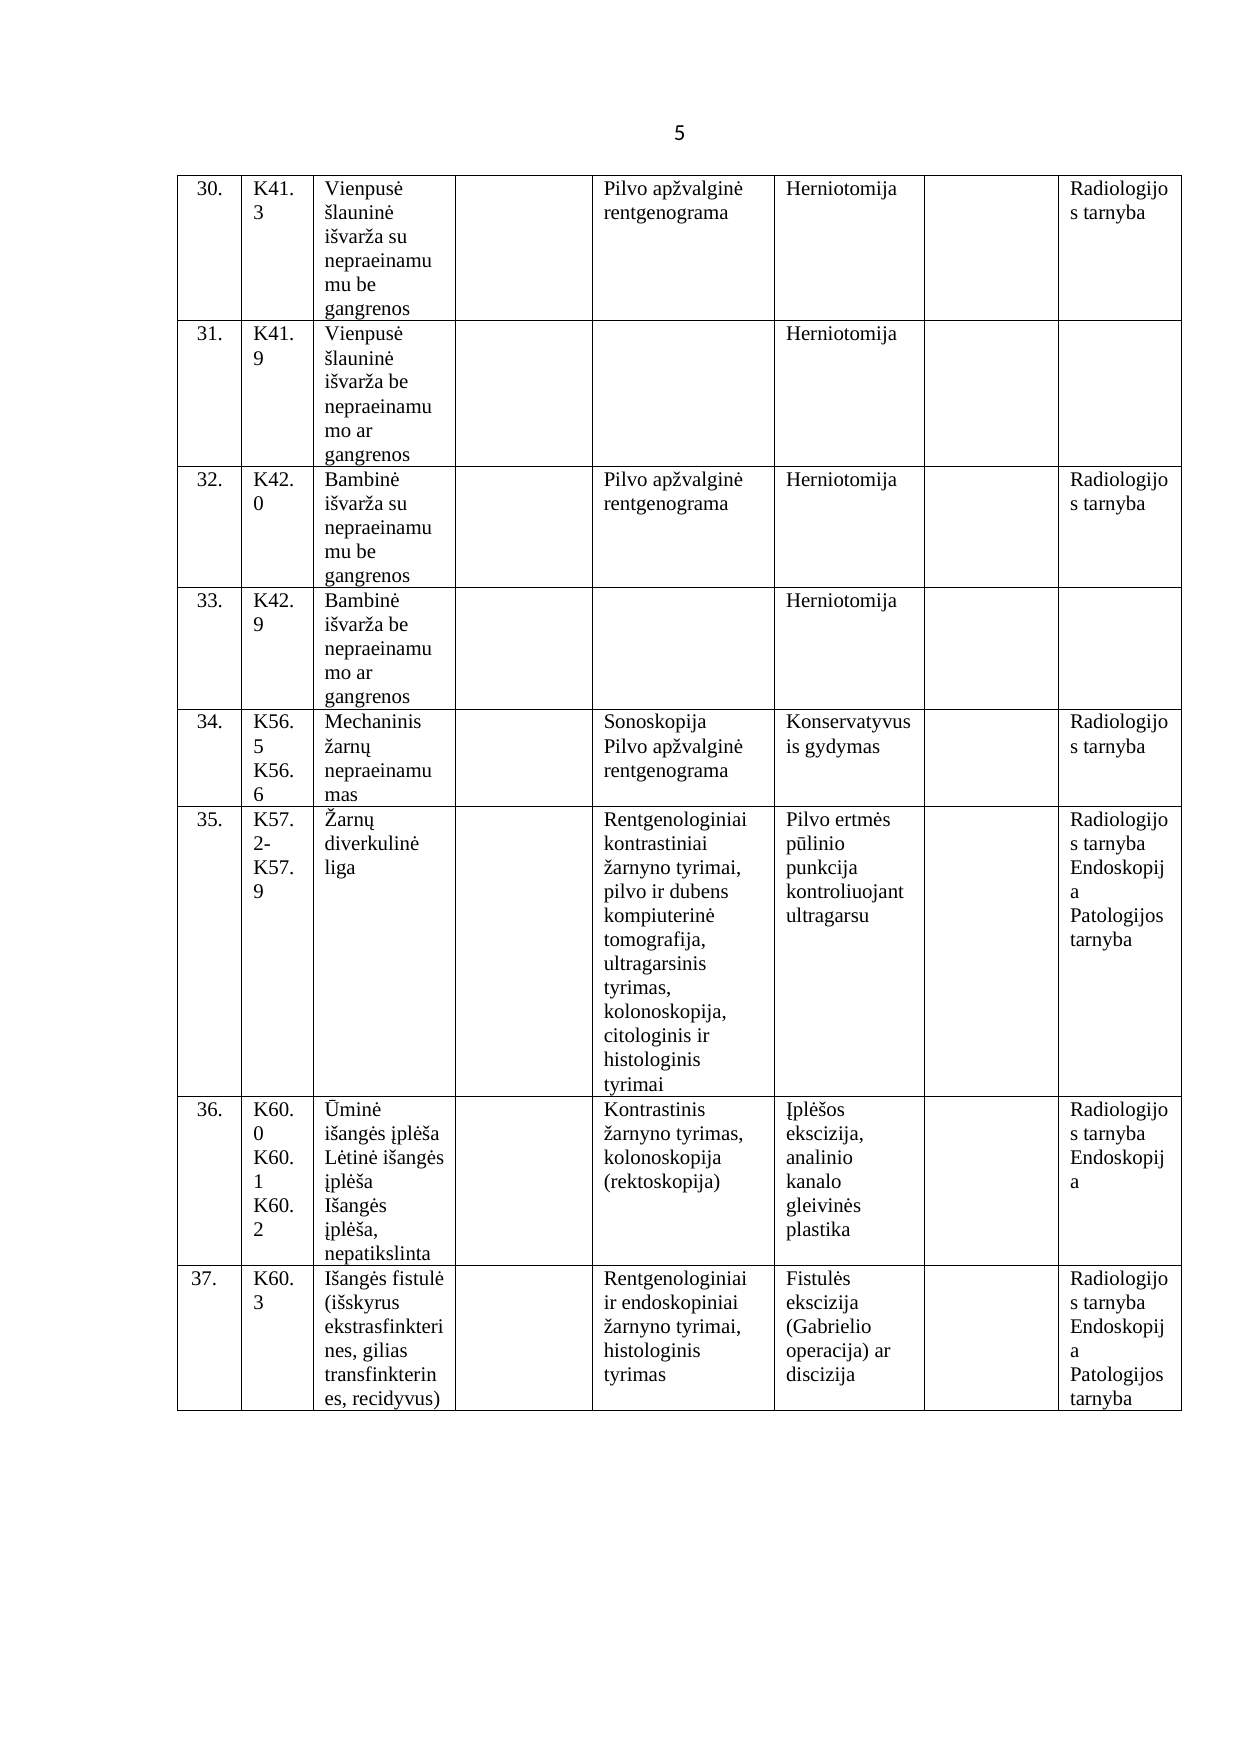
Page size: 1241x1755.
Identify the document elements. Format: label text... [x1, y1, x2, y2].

table_cell Rentgenologiniai ir endoskopiniai žarnyno tyrimai, histologinis tyrimas [593, 1266, 774, 1410]
table_cell Herniotomija [775, 321, 924, 466]
table_cell K60.3 [242, 1266, 313, 1410]
table_cell Bambinė išvarža su nepraeinamumu be gangrenos [314, 467, 455, 587]
table_cell 35. [178, 807, 241, 1096]
table_cell Radiologijos tarnyba Endoskopija Patologijos tarnyba [1059, 807, 1181, 1096]
table_cell [925, 807, 1058, 1096]
table_cell 31. [178, 321, 241, 466]
table_cell [925, 321, 1058, 466]
table_cell [925, 176, 1058, 320]
table_cell [1059, 321, 1181, 466]
table_cell Bambinė išvarža be nepraeinamumo ar gangrenos [314, 588, 455, 708]
table_cell K56.5 K56.6 [242, 710, 313, 806]
table_cell [1059, 588, 1181, 708]
table_cell Herniotomija [775, 588, 924, 708]
table_cell K42.0 [242, 467, 313, 587]
table_cell [925, 467, 1058, 587]
table_cell 32. [178, 467, 241, 587]
table_cell K41.9 [242, 321, 313, 466]
table_cell Įplėšos ekscizija, analinio kanalo gleivinės plastika [775, 1097, 924, 1265]
table_cell [456, 321, 592, 466]
table_cell Ūminė išangės įplėša Lėtinė išangės įplėša Išangės įplėša, nepatikslinta [314, 1097, 455, 1265]
table_cell [593, 321, 774, 466]
table_cell K42.9 [242, 588, 313, 708]
table_cell 30. [178, 176, 241, 320]
table_cell Išangės fistulė (išskyrus ekstrasfinkterines, gilias transfinkterines, recidyvus) [314, 1266, 455, 1410]
table_cell Kontrastinis žarnyno tyrimas, kolonoskopija (rektoskopija) [593, 1097, 774, 1265]
table_cell Radiologijos tarnyba [1059, 467, 1181, 587]
table_cell Herniotomija [775, 176, 924, 320]
table_cell Mechaninis žarnų nepraeinamumas [314, 710, 455, 806]
table_cell [456, 710, 592, 806]
table_cell Herniotomija [775, 467, 924, 587]
table_cell [456, 807, 592, 1096]
table_cell K57.2-K57.9 [242, 807, 313, 1096]
table_cell Žarnų diverkulinė liga [314, 807, 455, 1096]
table_cell Konservatyvusis gydymas [775, 710, 924, 806]
table_cell [925, 1266, 1058, 1410]
table_cell 34. [178, 710, 241, 806]
table_cell Rentgenologiniai kontrastiniai žarnyno tyrimai, pilvo ir dubens kompiuterinė tomografija, ultragarsinis tyrimas, kolonoskopija, citologinis ir histologinis tyrimai [593, 807, 774, 1096]
table_cell Pilvo apžvalginė rentgenograma [593, 467, 774, 587]
table_cell [456, 176, 592, 320]
table_cell [925, 710, 1058, 806]
table_cell Radiologijos tarnyba [1059, 176, 1181, 320]
table_cell Pilvo ertmės pūlinio punkcija kontroliuojant ultragarsu [775, 807, 924, 1096]
table_cell Radiologijos tarnyba Endoskopija [1059, 1097, 1181, 1265]
table_cell Vienpusė šlauninė išvarža be nepraeinamumo ar gangrenos [314, 321, 455, 466]
table_cell Vienpusė šlauninė išvarža su nepraeinamumu be gangrenos [314, 176, 455, 320]
table_cell Radiologijos tarnyba Endoskopija Patologijos tarnyba [1059, 1266, 1181, 1410]
table_cell K60.0 K60.1 K60.2 [242, 1097, 313, 1265]
table_cell [456, 1266, 592, 1410]
table_cell Pilvo apžvalginė rentgenograma [593, 176, 774, 320]
table_cell [456, 588, 592, 708]
table_cell 37. [178, 1266, 241, 1410]
table_cell [593, 588, 774, 708]
table_cell [925, 588, 1058, 708]
table_cell K41.3 [242, 176, 313, 320]
table_cell Sonoskopija Pilvo apžvalginė rentgenograma [593, 710, 774, 806]
table_cell [456, 467, 592, 587]
table_cell Radiologijos tarnyba [1059, 710, 1181, 806]
table_cell 36. [178, 1097, 241, 1265]
table_cell [456, 1097, 592, 1265]
table_cell Fistulės ekscizija (Gabrielio operacija) ar discizija [775, 1266, 924, 1410]
table_cell [925, 1097, 1058, 1265]
table_cell 33. [178, 588, 241, 708]
